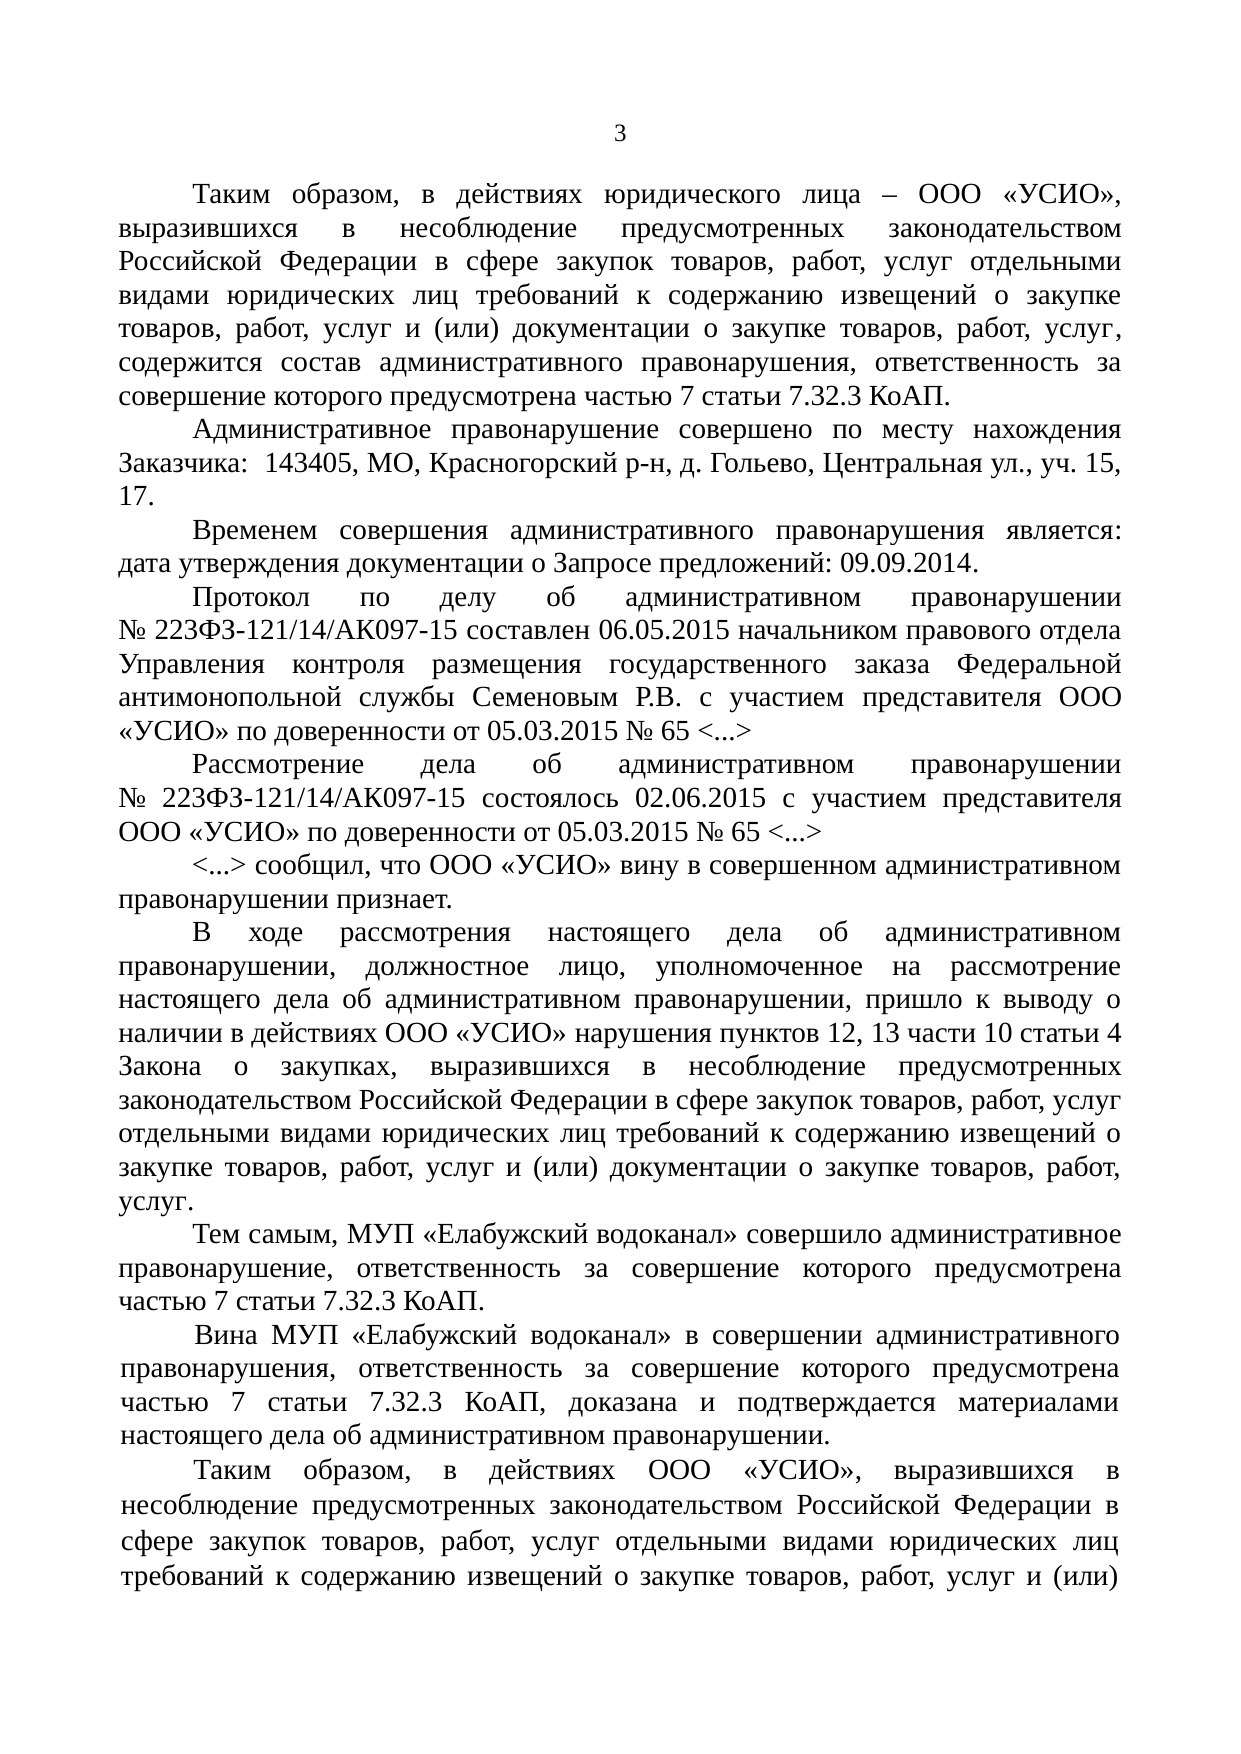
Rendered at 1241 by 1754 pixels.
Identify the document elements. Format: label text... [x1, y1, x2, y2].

text Таким образом, в действиях ООО «УСИО», выразившихся в несоблюдение предусмотренных законодательством Российской Федерации в сфере закупок товаров, работ, услуг отдельными видами юридических лиц требований к содержанию извещений о закупке товаров, работ, услуг и (или) [121, 1451, 1120, 1593]
text Таким образом, в действиях юридического лица – ООО «УСИО», выразившихся в несоблюдение предусмотренных законодательством Российской Федерации в сфере закупок товаров, работ, услуг отдельными видами юридических лиц требований к содержанию извещений о закупке товаров, работ, услуг и (или) документации о закупке товаров, работ, услуг, содержится состав административного правонарушения, ответственность за совершение которого предусмотрена частью 7 статьи 7.32.3 КоАП. [118, 176, 1122, 411]
text Тем самым, МУП «Елабужский водоканал» совершило административное правонарушение, ответственность за совершение которого предусмотрена частью 7 статьи 7.32.3 КоАП. [118, 1216, 1122, 1317]
text <...> сообщил, что ООО «УСИО» вину в совершенном административном правонарушении признает. [118, 847, 1122, 914]
text Протокол по делу об административном правонарушении № 223ФЗ-121/14/АК097-15 составлен 06.05.2015 начальником правового отдела Управления контроля размещения государственного заказа Федеральной антимонопольной службы Семеновым Р.В. с участием представителя ООО «УСИО» по доверенности от 05.03.2015 № 65 <...> [118, 579, 1122, 747]
text В ходе рассмотрения настоящего дела об административном правонарушении, должностное лицо, уполномоченное на рассмотрение настоящего дела об административном правонарушении, пришло к выводу о наличии в действиях ООО «УСИО» нарушения пунктов 12, 13 части 10 статьи 4 Закона о закупках, выразившихся в несоблюдение предусмотренных законодательством Российской Федерации в сфере закупок товаров, работ, услуг отдельными видами юридических лиц требований к содержанию извещений о закупке товаров, работ, услуг и (или) документации о закупке товаров, работ, услуг. [118, 914, 1122, 1216]
text Временем совершения административного правонарушения является: дата утверждения документации о Запросе предложений: 09.09.2014. [118, 512, 1122, 579]
text Административное правонарушение совершено по месту нахождения Заказчика: 143405, МО, Красногорский р-н, д. Гольево, Центральная ул., уч. 15, 17. [118, 411, 1122, 512]
text Вина МУП «Елабужский водоканал» в совершении административного правонарушения, ответственность за совершение которого предусмотрена частью 7 статьи 7.32.3 КоАП, доказана и подтверждается материалами настоящего дела об административном правонарушении. [120, 1317, 1120, 1451]
text Рассмотрение дела об административном правонарушении № 223ФЗ-121/14/АК097-15 состоялось 02.06.2015 с участием представителя ООО «УСИО» по доверенности от 05.03.2015 № 65 <...> [118, 747, 1122, 847]
